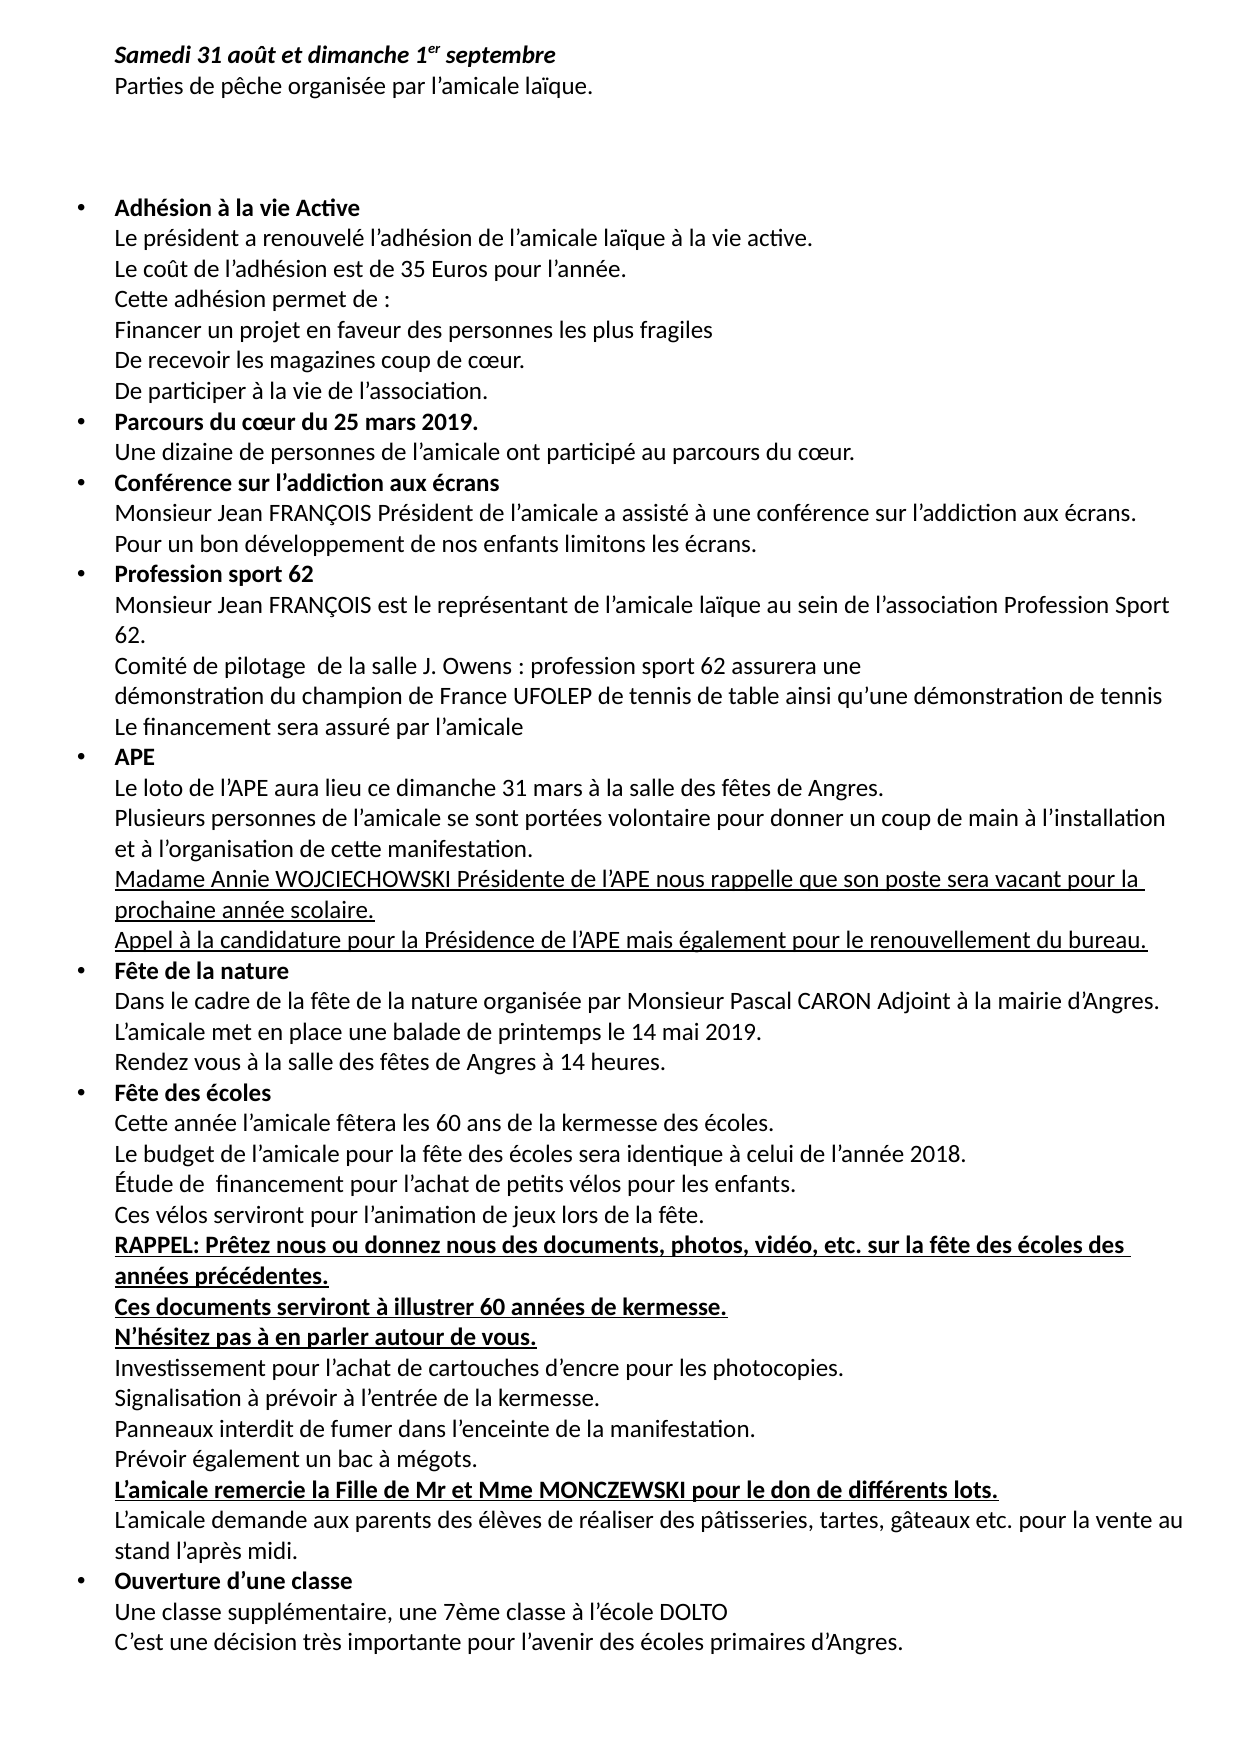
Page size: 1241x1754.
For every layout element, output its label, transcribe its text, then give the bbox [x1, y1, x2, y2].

list Monsieur Jean FRANÇOIS est le représentant de l’amicale laïque au sein de l’association Profession Sport 62. [77, 589, 1191, 650]
list Investissement pour l’achat de cartouches d’encre pour les photocopies. [77, 1352, 1191, 1382]
list Plusieurs personnes de l’amicale se sont portées volontaire pour donner un coup de main à l’installation et à l’organisation de cette manifestation. [77, 802, 1191, 863]
list Monsieur Jean FRANÇOIS Président de l’amicale a assisté à une conférence sur l’addiction aux écrans. [77, 497, 1191, 528]
list Le budget de l’amicale pour la fête des écoles sera identique à celui de l’année 2018. [77, 1138, 1191, 1169]
list Madame Annie WOJCIECHOWSKI Présidente de l’APE nous rappelle que son poste sera vacant pour la prochaine année scolaire. [77, 863, 1191, 924]
list Le financement sera assuré par l’amicale [77, 711, 1191, 741]
list APE [77, 741, 1191, 772]
list Le loto de l’APE aura lieu ce dimanche 31 mars à la salle des fêtes de Angres. [77, 772, 1191, 802]
list Ces documents serviront à illustrer 60 années de kermesse. [77, 1291, 1191, 1321]
list De participer à la vie de l’association. [77, 375, 1191, 406]
list Ouverture d’une classe [77, 1565, 1191, 1596]
list Ces vélos serviront pour l’animation de jeux lors de la fête. [77, 1199, 1191, 1230]
list L’amicale met en place une balade de printemps le 14 mai 2019. [77, 1016, 1191, 1047]
list Adhésion à la vie Active [77, 192, 1191, 222]
list Profession sport 62 [77, 558, 1191, 589]
list Parties de pêche organisée par l’amicale laïque. [77, 70, 1191, 100]
list Dans le cadre de la fête de la nature organisée par Monsieur Pascal CARON Adjoint à la mairie d’Angres. [77, 986, 1191, 1016]
list démonstration du champion de France UFOLEP de tennis de table ainsi qu’une démonstration de tennis [77, 680, 1191, 711]
list Une dizaine de personnes de l’amicale ont participé au parcours du cœur. [77, 436, 1191, 467]
list Rendez vous à la salle des fêtes de Angres à 14 heures. [77, 1047, 1191, 1077]
list Conférence sur l’addiction aux écrans [77, 467, 1191, 497]
list Une classe supplémentaire, une 7ème classe à l’école DOLTO [77, 1596, 1191, 1626]
list Panneaux interdit de fumer dans l’enceinte de la manifestation. [77, 1413, 1191, 1443]
list Pour un bon développement de nos enfants limitons les écrans. [77, 528, 1191, 558]
list Samedi 31 août et dimanche 1er septembre [77, 39, 1191, 70]
list Fête de la nature [77, 955, 1191, 986]
list C’est une décision très importante pour l’avenir des écoles primaires d’Angres. [77, 1626, 1191, 1657]
list Prévoir également un bac à mégots. [77, 1443, 1191, 1474]
list Le président a renouvelé l’adhésion de l’amicale laïque à la vie active. [77, 222, 1191, 253]
list Le coût de l’adhésion est de 35 Euros pour l’année. [77, 253, 1191, 283]
list Étude de financement pour l’achat de petits vélos pour les enfants. [77, 1169, 1191, 1199]
list L’amicale remercie la Fille de Mr et Mme MONCZEWSKI pour le don de différents lots. [77, 1474, 1191, 1504]
list RAPPEL: Prêtez nous ou donnez nous des documents, photos, vidéo, etc. sur la fête des écoles des années précédentes. [77, 1230, 1191, 1291]
list Fête des écoles [77, 1077, 1191, 1108]
list N’hésitez pas à en parler autour de vous. [77, 1321, 1191, 1352]
list Cette année l’amicale fêtera les 60 ans de la kermesse des écoles. [77, 1108, 1191, 1138]
list Appel à la candidature pour la Présidence de l’APE mais également pour le renouvellement du bureau. [77, 924, 1191, 955]
list Signalisation à prévoir à l’entrée de la kermesse. [77, 1382, 1191, 1413]
list L’amicale demande aux parents des élèves de réaliser des pâtisseries, tartes, gâteaux etc. pour la vente au stand l’après midi. [77, 1504, 1191, 1565]
list Cette adhésion permet de : [77, 283, 1191, 314]
list De recevoir les magazines coup de cœur. [77, 344, 1191, 375]
list Comité de pilotage de la salle J. Owens : profession sport 62 assurera une [77, 650, 1191, 680]
list Parcours du cœur du 25 mars 2019. [77, 406, 1191, 436]
list Financer un projet en faveur des personnes les plus fragiles [77, 314, 1191, 344]
